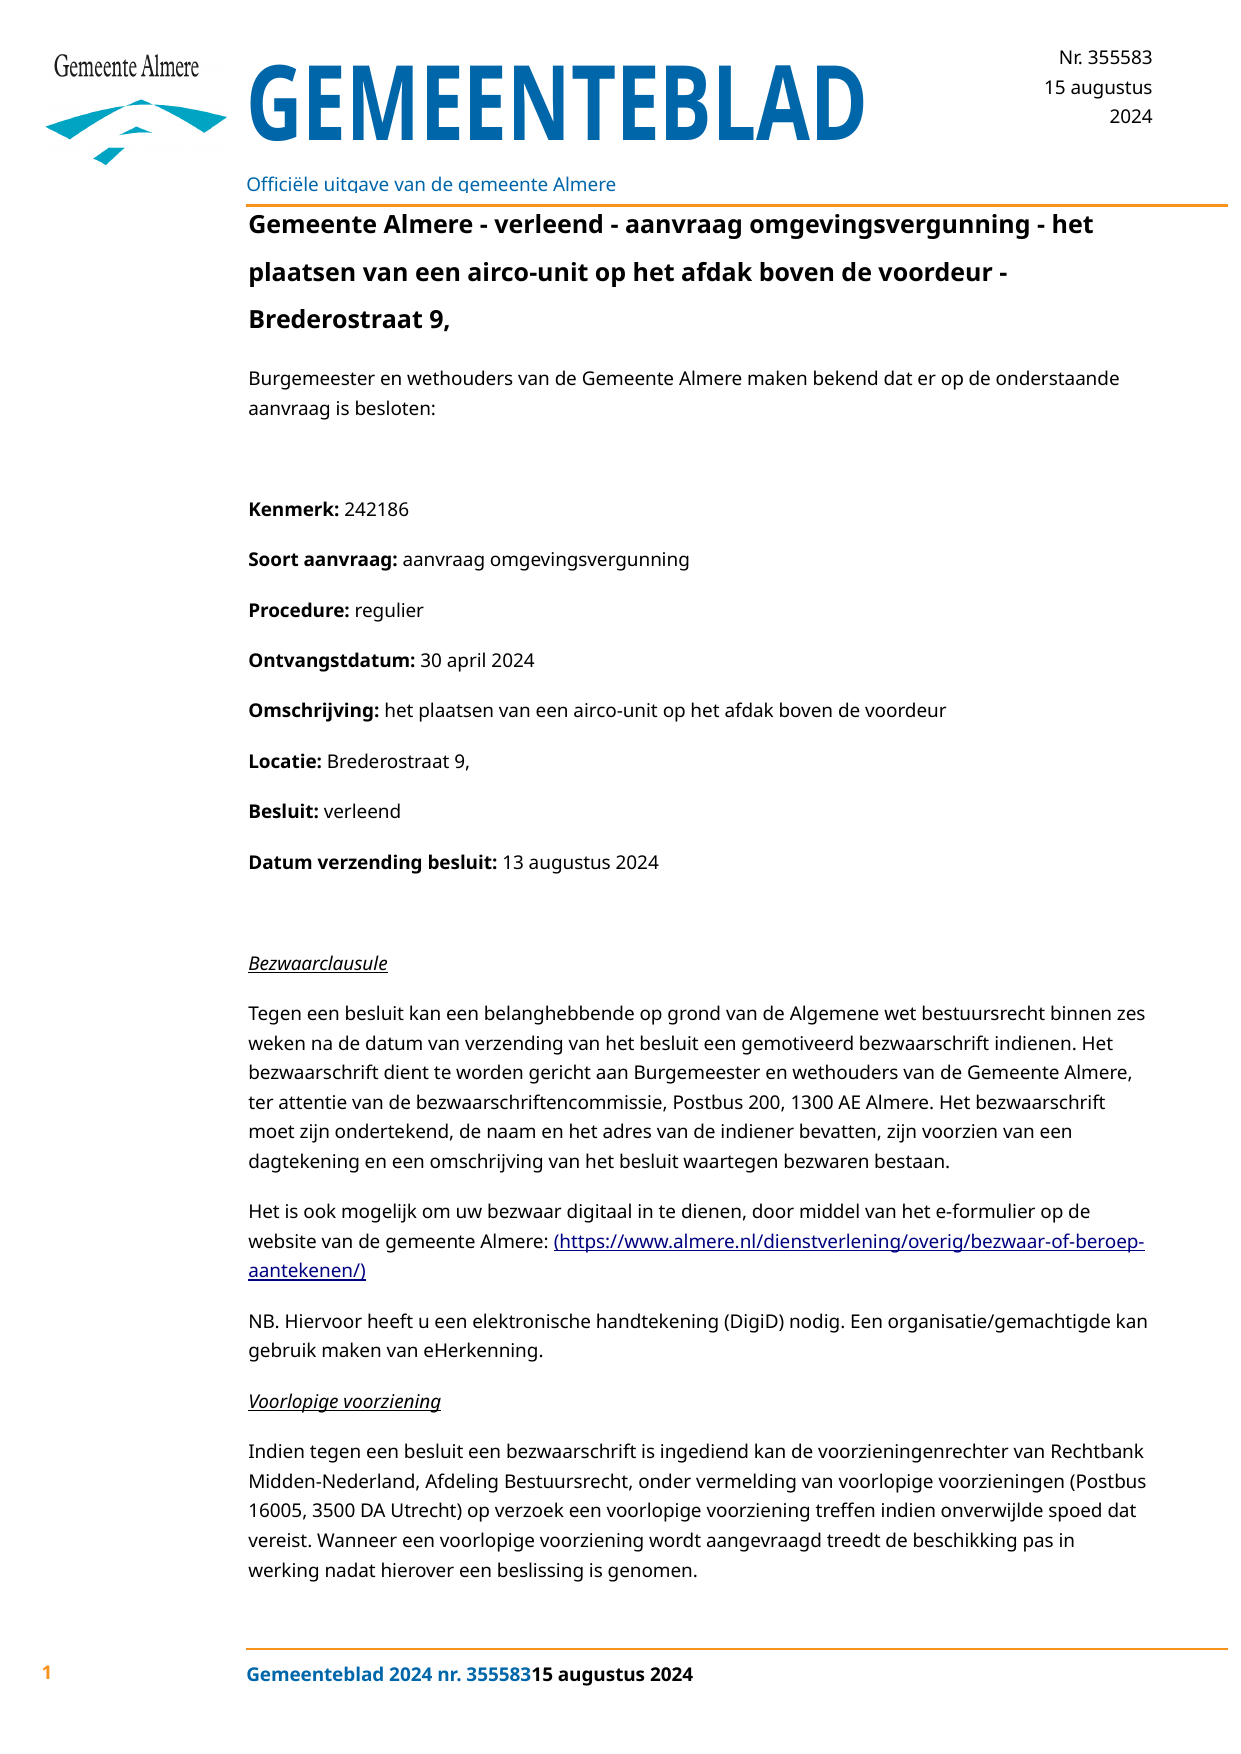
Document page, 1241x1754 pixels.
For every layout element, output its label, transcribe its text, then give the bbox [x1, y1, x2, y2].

picture [41, 47, 231, 172]
text Indien tegen een besluit een bezwaarschrift is ingediend kan de voorzieningenrechter van Rechtbank Midden-Nederland, Afdeling Bestuursrecht, onder vermelding van voorlopige voorzieningen (Postbus 16005, 3500 DA Utrecht) op verzoek een voorlopige voorziening treffen indien onverwijlde spoed dat vereist. Wanneer een voorlopige voorziening wordt aangevraagd treedt de beschikking pas in werking nadat hierover een beslissing is genomen. [248, 1438, 1152, 1582]
text Het is ook mogelijk om uw bezwaar digitaal in te dienen, door middel van het e-formulier op de website van de gemeente Almere: (https://www.almere.nl/dienstverlening/overig/bezwaar-of-beroep-aantekenen/) [248, 1198, 1152, 1283]
text Kenmerk: 242186 [248, 496, 1152, 522]
text Procedure: regulier [248, 597, 1152, 622]
text Locatie: Brederostraat 9, [248, 748, 1152, 774]
text Datum verzending besluit: 13 augustus 2024 [248, 849, 1152, 874]
text Ontvangstdatum: 30 april 2024 [248, 647, 1152, 673]
text Tegen een besluit kan een belanghebbende op grond van de Algemene wet bestuursrecht binnen zes weken na de datum van verzending van het besluit een gemotiveerd bezwaarschrift indienen. Het bezwaarschrift dient te worden gericht aan Burgemeester en wethouders van de Gemeente Almere, ter attentie van de bezwaarschriftencommissie, Postbus 200, 1300 AE Almere. Het bezwaarschrift moet zijn ondertekend, de naam en het adres van de indiener bevatten, zijn voorzien van een dagtekening en een omschrijving van het besluit waartegen bezwaren bestaan. [248, 1000, 1152, 1174]
text Bezwaarclausule [248, 950, 1152, 975]
text Besluit: verleend [248, 798, 1152, 824]
text Soort aanvraag: aanvraag omgevingsvergunning [248, 546, 1152, 572]
text Burgemeester en wethouders van de Gemeente Almere maken bekend dat er op de onderstaande aanvraag is besloten: [248, 366, 1152, 421]
text Voorlopige voorziening [248, 1388, 1152, 1414]
text NB. Hiervoor heeft u een elektronische handtekening (DigiD) nodig. Een organisatie/gemachtigde kan gebruik maken van eHerkenning. [248, 1308, 1152, 1363]
text Gemeente Almere - verleend - aanvraag omgevingsvergunning - het plaatsen van een airco-unit op het afdak boven de voordeur - Brederostraat 9, [248, 207, 1152, 336]
text Omschrijving: het plaatsen van een airco-unit op het afdak boven de voordeur [248, 698, 1152, 723]
